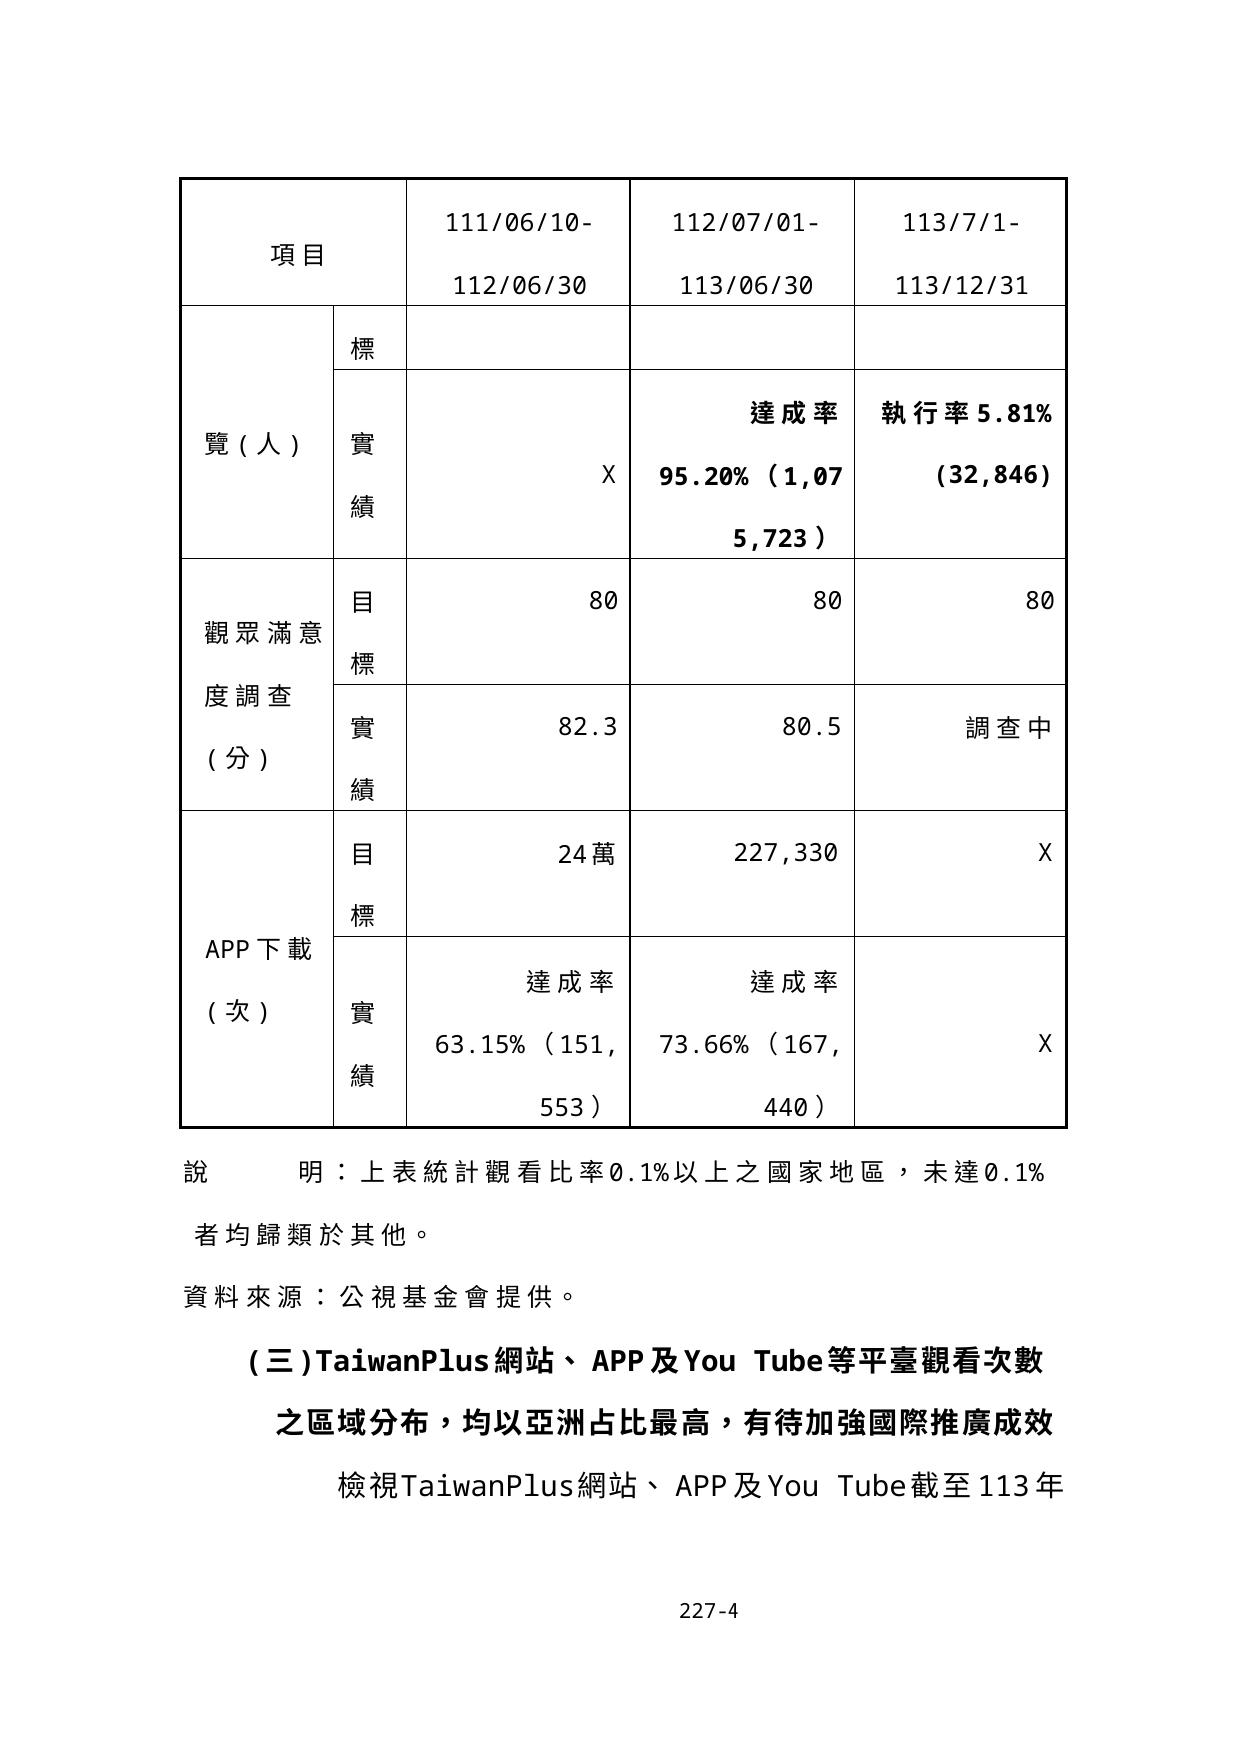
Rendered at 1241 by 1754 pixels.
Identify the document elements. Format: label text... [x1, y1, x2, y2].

table_header 113/7/1- 113/12/31 [855, 180, 1065, 305]
table_cell 24萬 [407, 811, 629, 936]
table_cell X [407, 370, 629, 557]
table_cell 達成率95.20%（1,075,723） [631, 370, 854, 557]
table_cell 達成率63.15%（151,553） [407, 937, 629, 1126]
table_cell 82.3 [407, 685, 629, 809]
table_cell APP下載(次) [182, 811, 333, 1126]
table_cell [631, 306, 854, 369]
table_cell 實績 [334, 937, 406, 1126]
table_cell 80 [631, 559, 854, 683]
table_header 112/07/01- 113/06/30 [631, 180, 854, 305]
table_cell 80.5 [631, 685, 854, 809]
text (三)TaiwanPlus網站、APP及You Tube等平臺觀看次數之區域分布，均以亞洲占比最高，有待加強國際推廣成效 [239, 1317, 1066, 1442]
table_cell 80 [407, 559, 629, 683]
table_cell 80 [855, 559, 1065, 683]
table_cell X [855, 937, 1065, 1126]
table_cell 執行率5.81% (32,846) [855, 370, 1065, 557]
table_cell 目標 [334, 559, 406, 683]
table_cell 覽(人) [182, 306, 333, 557]
table_cell 實績 [334, 685, 406, 809]
table_cell 調查中 [855, 685, 1065, 809]
table_header 項目 [182, 180, 406, 305]
table_cell 觀眾滿意度調查(分) [182, 559, 333, 809]
table_cell 227,330 [631, 811, 854, 936]
table_cell 標 [334, 306, 406, 369]
table_cell [855, 306, 1065, 369]
table_cell 目標 [334, 811, 406, 936]
table_cell [407, 306, 629, 369]
table_cell X [855, 811, 1065, 936]
table_header 111/06/10- 112/06/30 [407, 180, 629, 305]
text 資料來源：公視基金會提供。 [178, 1254, 1066, 1317]
table_cell 實績 [334, 370, 406, 557]
table_cell 達成率73.66%（167,440） [631, 937, 854, 1126]
text 檢視TaiwanPlus網站、APP及You Tube截至113年7月底觀看次數區域分布情形，亞洲占比各為64.02%、72.59%及48.85%，遠高於美洲(占比介於16.44%至34.75%)及其他各洲(占比僅介於0.2%至8.26%)(詳表2)。衡酌TaiwanPlus之設立旨在讓世界透過新聞認識臺灣，透過優質節目看到臺灣豐富之多元文化，允宜加強各觀看平臺之國際推廣成效。 [269, 1442, 1066, 1504]
text 說 明：上表統計觀看比率0.1%以上之國家地區，未達0.1%者均歸類於其他。 [178, 1129, 1066, 1254]
